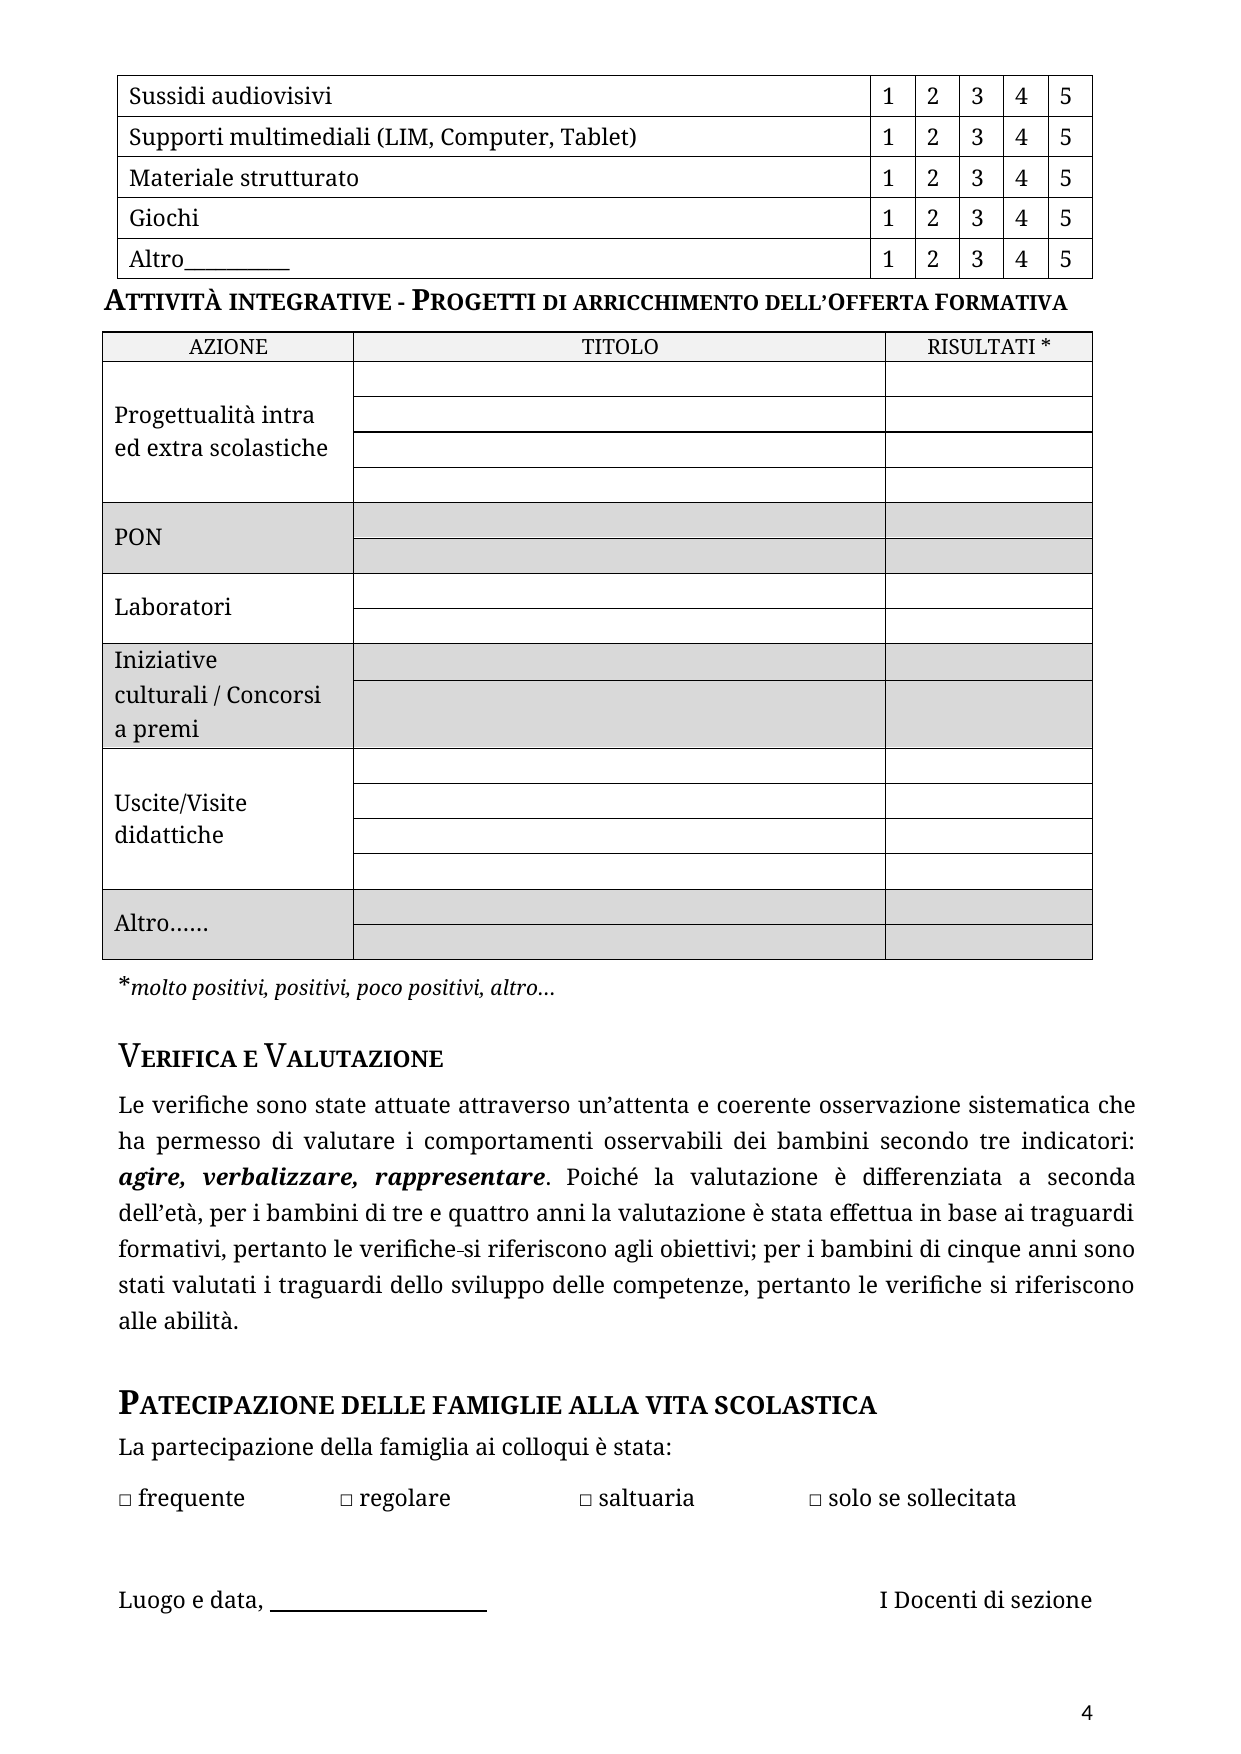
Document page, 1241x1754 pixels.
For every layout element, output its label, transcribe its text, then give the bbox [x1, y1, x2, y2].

table_cell [886, 925, 1092, 959]
table_cell [354, 681, 885, 747]
table_cell 3 [960, 239, 1003, 278]
table_cell Uscite/Visite didattiche [103, 749, 353, 889]
table_cell [886, 644, 1092, 680]
table_cell [354, 433, 885, 467]
table_cell 4 [1004, 76, 1048, 116]
table_cell 1 [871, 117, 915, 156]
table_cell 5 [1049, 198, 1092, 237]
table_cell Materiale strutturato [118, 157, 870, 197]
text La partecipazione della famiglia ai colloqui è stata: [118, 1431, 1137, 1462]
table_cell [886, 854, 1092, 889]
table_cell 4 [1004, 239, 1048, 278]
table_cell PON [103, 503, 353, 573]
table_cell 4 [1004, 117, 1048, 156]
table_cell 4 [1004, 157, 1048, 197]
text VERIFICA E VALUTAZIONE [118, 1031, 1137, 1077]
table_cell 2 [916, 239, 959, 278]
table_cell 5 [1049, 76, 1092, 116]
table_cell [886, 890, 1092, 924]
text Luogo e data, I Docenti di sezione [118, 1584, 1137, 1615]
table_cell [354, 362, 885, 396]
table_cell 5 [1049, 239, 1092, 278]
table_cell [354, 784, 885, 818]
table_cell Laboratori [103, 574, 353, 643]
table_cell 3 [960, 76, 1003, 116]
table_cell [886, 433, 1092, 467]
table_cell 1 [871, 198, 915, 237]
table_cell [886, 574, 1092, 608]
table_cell 5 [1049, 117, 1092, 156]
table_cell 2 [916, 117, 959, 156]
table_cell [886, 397, 1092, 431]
table_cell Iniziative culturali / Concorsi a premi [103, 644, 353, 747]
table_cell [886, 503, 1092, 537]
table_cell [354, 609, 885, 643]
table_cell [354, 539, 885, 573]
table_cell 3 [960, 157, 1003, 197]
table_cell [354, 925, 885, 959]
table_cell [886, 468, 1092, 502]
table_cell Altro__________ [118, 239, 870, 278]
table_cell [354, 397, 885, 431]
table_cell 3 [960, 198, 1003, 237]
table_cell [886, 749, 1092, 783]
table_cell 2 [916, 198, 959, 237]
table_cell [886, 819, 1092, 853]
table_cell [886, 681, 1092, 747]
table_cell [354, 644, 885, 680]
table_header TITOLO [354, 333, 885, 361]
table_cell [886, 362, 1092, 396]
table_cell 4 [1004, 198, 1048, 237]
table_cell [354, 819, 885, 853]
table_cell [354, 749, 885, 783]
table_cell [886, 539, 1092, 573]
text ☐ frequente ☐ regolare ☐ saltuaria ☐ solo se sollecitata [118, 1482, 1137, 1513]
table_cell Sussidi audiovisivi [118, 76, 870, 116]
table_cell [354, 890, 885, 924]
text ATTIVITÀ INTEGRATIVE - PROGETTI DI ARRICCHIMENTO DELL’OFFERTA FORMATIVA [103, 279, 1152, 319]
table_cell Giochi [118, 198, 870, 237]
table_cell 1 [871, 76, 915, 116]
table_header AZIONE [103, 333, 353, 361]
table_cell 3 [960, 117, 1003, 156]
table_cell 1 [871, 239, 915, 278]
text *molto positivi, positivi, poco positivi, altro… [118, 969, 1124, 1003]
table_cell 2 [916, 157, 959, 197]
table_cell [354, 468, 885, 502]
text PATECIPAZIONE DELLE FAMIGLIE ALLA VITA SCOLASTICA [118, 1378, 1137, 1424]
table_cell Altro…… [103, 890, 353, 959]
table_cell [886, 784, 1092, 818]
table_cell 2 [916, 76, 959, 116]
table_cell [354, 503, 885, 537]
table_cell 5 [1049, 157, 1092, 197]
table_header RISULTATI * [886, 333, 1092, 361]
table_cell Progettualità intra ed extra scolastiche [103, 362, 353, 502]
table_cell [886, 609, 1092, 643]
table_cell [354, 574, 885, 608]
table_cell [354, 854, 885, 889]
table_cell 1 [871, 157, 915, 197]
text Le verifiche sono state attuate attraverso un’attenta e coerente osservazione sistematica che ha permesso di valutare i comportamenti osservabili dei bambini secondo tre indicatori: agire, verbalizzare, rappresentare. Poiché la valutazione è differenziata a seconda dell’età, per i bambini di tre e quattro anni la valutazione è stata effettua in base ai traguardi formativi, pertanto le verifiche si riferiscono agli obiettivi; per i bambini di cinque anni sono stati valutati i traguardi dello sviluppo delle competenze, pertanto le verifiche si riferiscono alle abilità. [118, 1089, 1137, 1336]
table_cell Supporti multimediali (LIM, Computer, Tablet) [118, 117, 870, 156]
